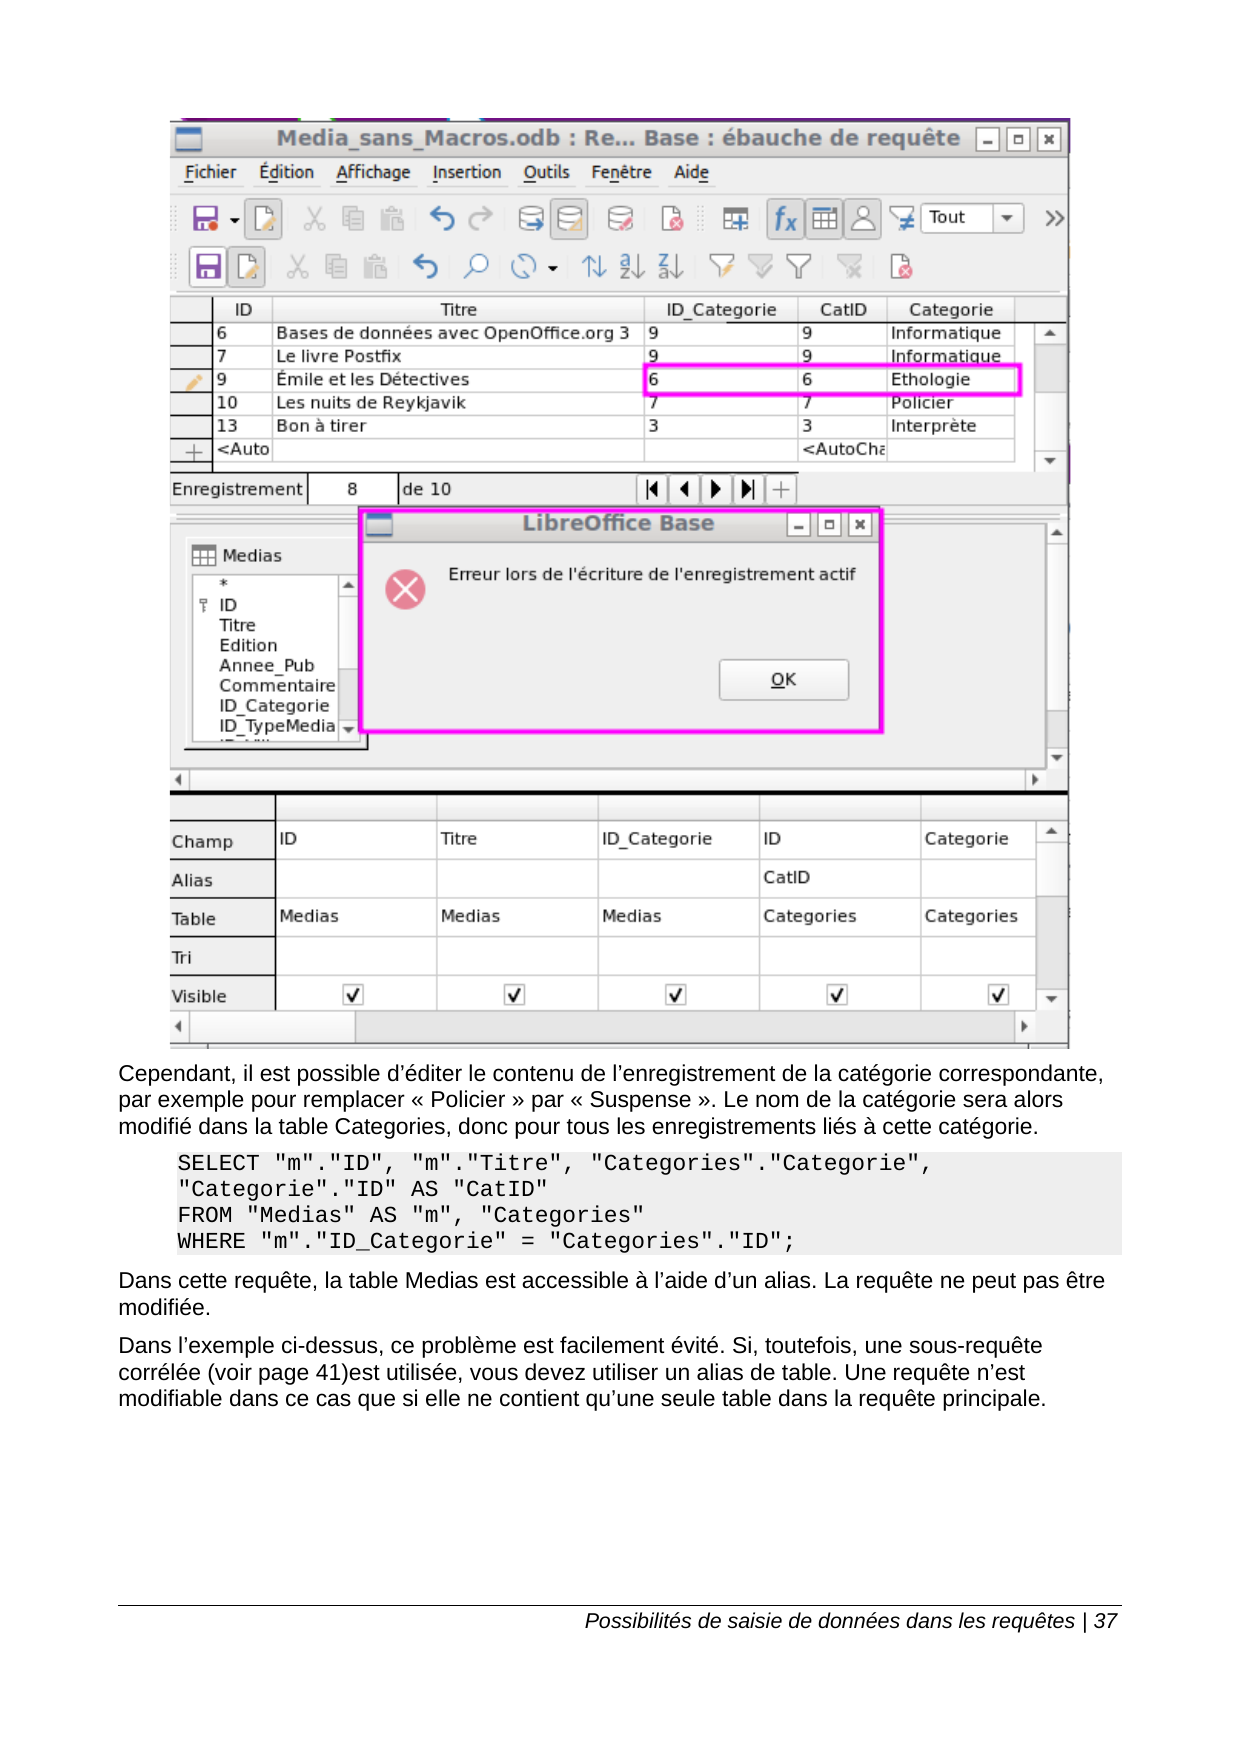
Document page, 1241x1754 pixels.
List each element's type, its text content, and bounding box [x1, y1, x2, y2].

text Cependant, il est possible d’éditer le contenu de l’enregistrement de la catégorie correspondante, par exemple pour remplacer « Policier » par « Suspense ». Le nom de la catégorie sera alors modifié dans la table Categories, donc pour tous les enregistrements liés à cette catégorie. [118, 1060, 1122, 1139]
text Dans l’exemple ci-dessus, ce problème est facilement évité. Si, toutefois, une sous-requête corrélée (voir page 41)est utilisée, vous devez utiliser un alias de table. Une requête n’est modifiable dans ce cas que si elle ne contient qu’une seule table dans la requête principale. [118, 1332, 1122, 1411]
text SELECT "m"."ID", "m"."Titre", "Categories"."Categorie", "Categorie"."ID" AS "CatID" FROM "Medias" AS "m", "Categories" WHERE "m"."ID_Categorie" = "Categories"."ID"; [177, 1152, 1122, 1255]
text Dans cette requête, la table Medias est accessible à l’aide d’un alias. La requête ne peut pas être modifiée. [118, 1267, 1122, 1320]
picture [169, 118, 1071, 1049]
